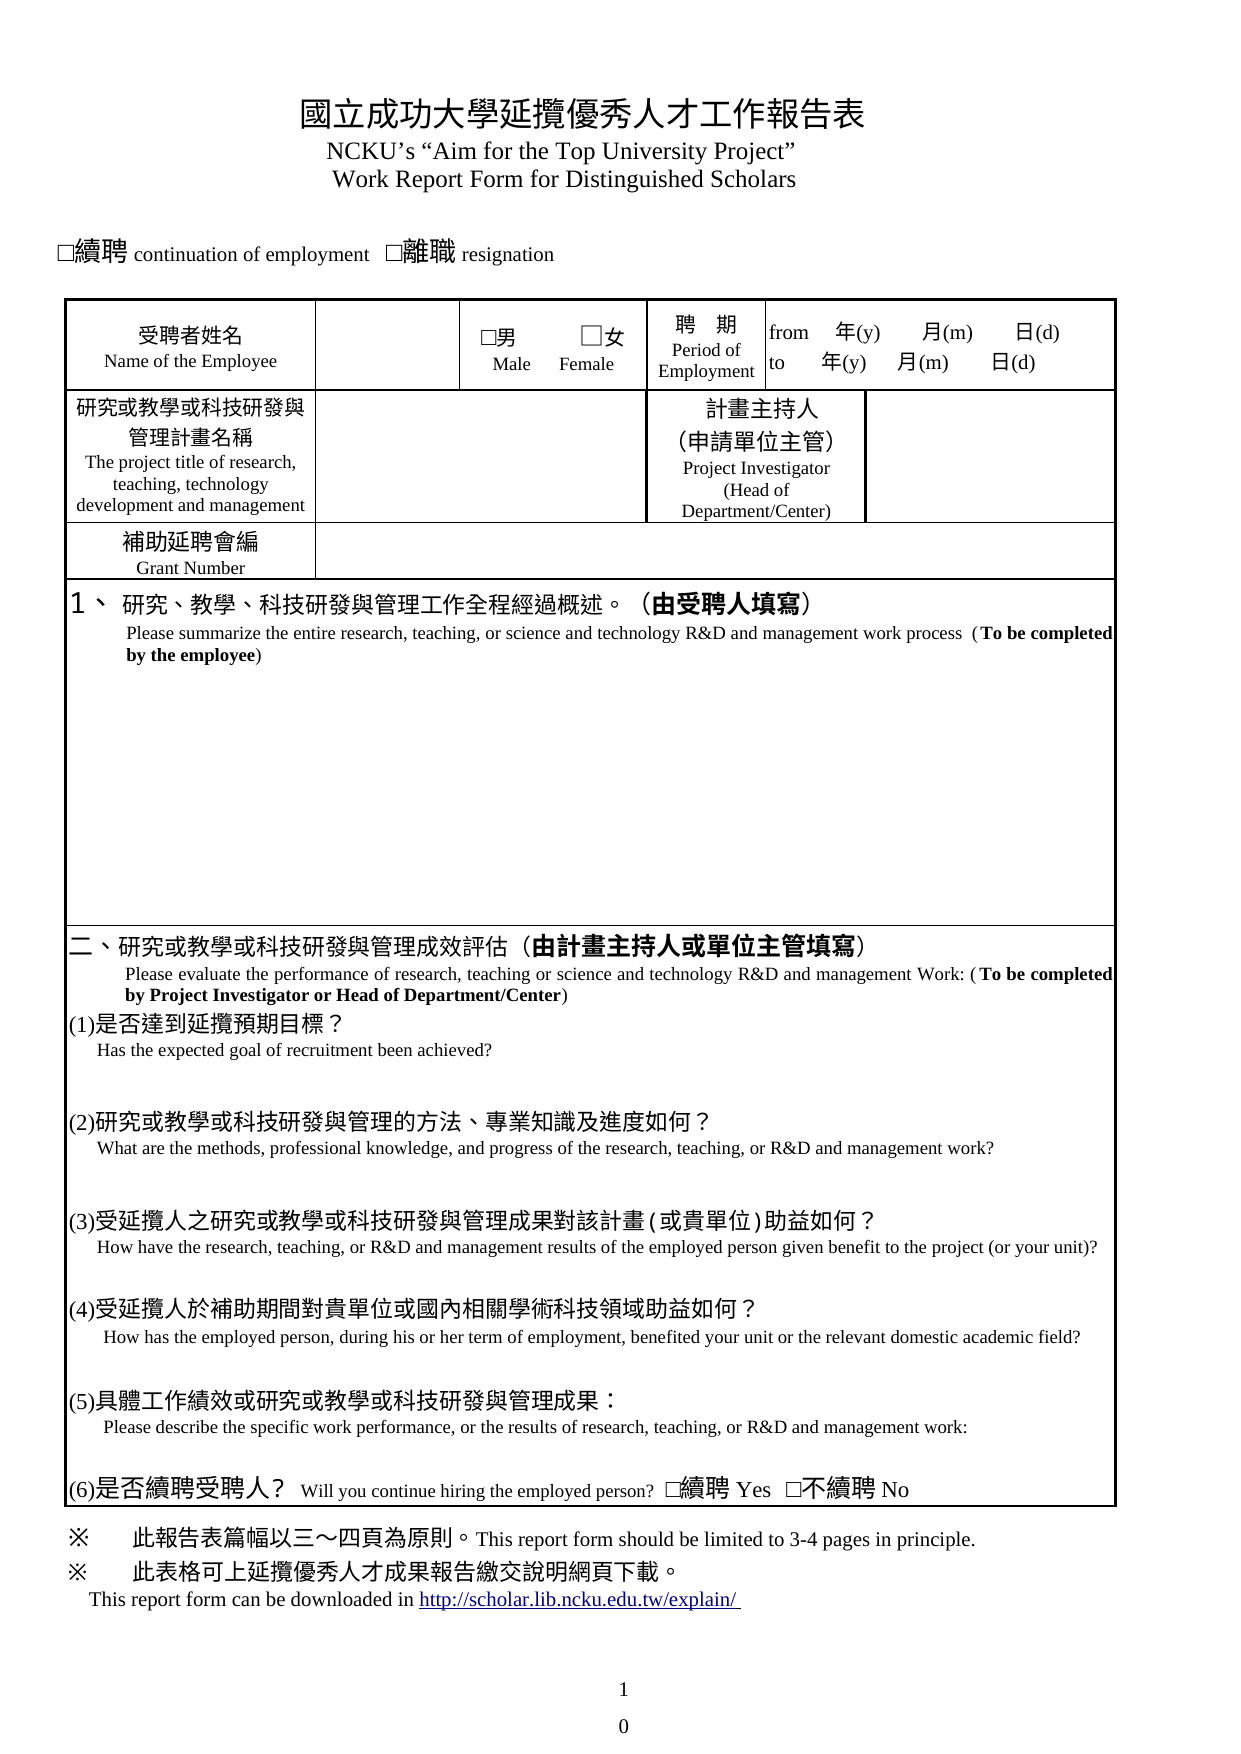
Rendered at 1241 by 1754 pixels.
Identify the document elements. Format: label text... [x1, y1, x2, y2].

table_header [316, 301, 459, 389]
table_header 受聘者姓名 Name of the Employee [67, 301, 315, 389]
table_header □男 □女 Male Female [460, 301, 646, 389]
table_cell 研究或教學或科技研發與管理計畫名稱 The project title of research, teaching, technology development and management [67, 391, 315, 522]
table_header 聘 期 Period of Employment [648, 301, 765, 389]
table_cell 二、研究或教學或科技研發與管理成效評估（由計畫主持人或單位主管填寫） Please evaluate the performance of research, teaching or science and technology R&D and management Work: (To be completed by Project Investigator or Head of Department/Center) (1)是否達到延攬預期目標？ Has the expected goal of recruitment been achieved? (2)研究或教學或科技研發與管理的方法、專業知識及進度如何？ What are the methods, professional knowledge, and progress of the research, teaching, or R&D and management work? (3)受延攬人之研究或教學或科技研發與管理成果對該計畫(或貴單位)助益如何？ How have the research, teaching, or R&D and management results of the employed person given benefit to the project (or your unit)? (4)受延攬人於補助期間對貴單位或國內相關學術科技領域助益如何？ How has the employed person, during his or her term of employment, benefited your unit or the relevant domestic academic field? (5)具體工作績效或研究或教學或科技研發與管理成果： Please describe the specific work performance, or the results of research, teaching, or R&D and management work: (6)是否續聘受聘人? Will you continue hiring the employed person? □續聘Yes □不續聘No [67, 926, 1114, 1505]
text 國立成功大學延攬優秀人才工作報告表 [0, 87, 1152, 136]
text □續聘continuation of employment □離職resignation [0, 230, 1152, 269]
table_cell 計畫主持人 （申請單位主管） Project Investigator (Head of Department/Center) [648, 391, 864, 522]
table_cell [316, 391, 645, 522]
table_cell 補助延聘會編 Grant Number [67, 523, 315, 578]
table_cell 研究、教學、科技研發與管理工作全程經過概述。（由受聘人填寫） Please summarize the entire research, teaching, or science and technology R&D and management work process (To be completed by the employee) [67, 580, 1114, 924]
list 此表格可上延攬優秀人才成果報告繳交說明網頁下載。 [32, 1553, 1152, 1587]
list 此報告表篇幅以三～四頁為原則。This report form should be limited to 3-4 pages in principle. [32, 1519, 1152, 1553]
table_header from 年(y) 月(m) 日(d) to 年(y) 月(m) 日(d) [766, 301, 1114, 389]
text NCKU’s “Aim for the Top University Project” [0, 136, 1152, 164]
table_cell [316, 523, 1114, 578]
text Work Report Form for Distinguished Scholars [0, 164, 1152, 193]
table_cell [867, 391, 1114, 522]
text This report form can be downloaded in http://scholar.lib.ncku.edu.tw/explain/ [89, 1587, 1152, 1611]
